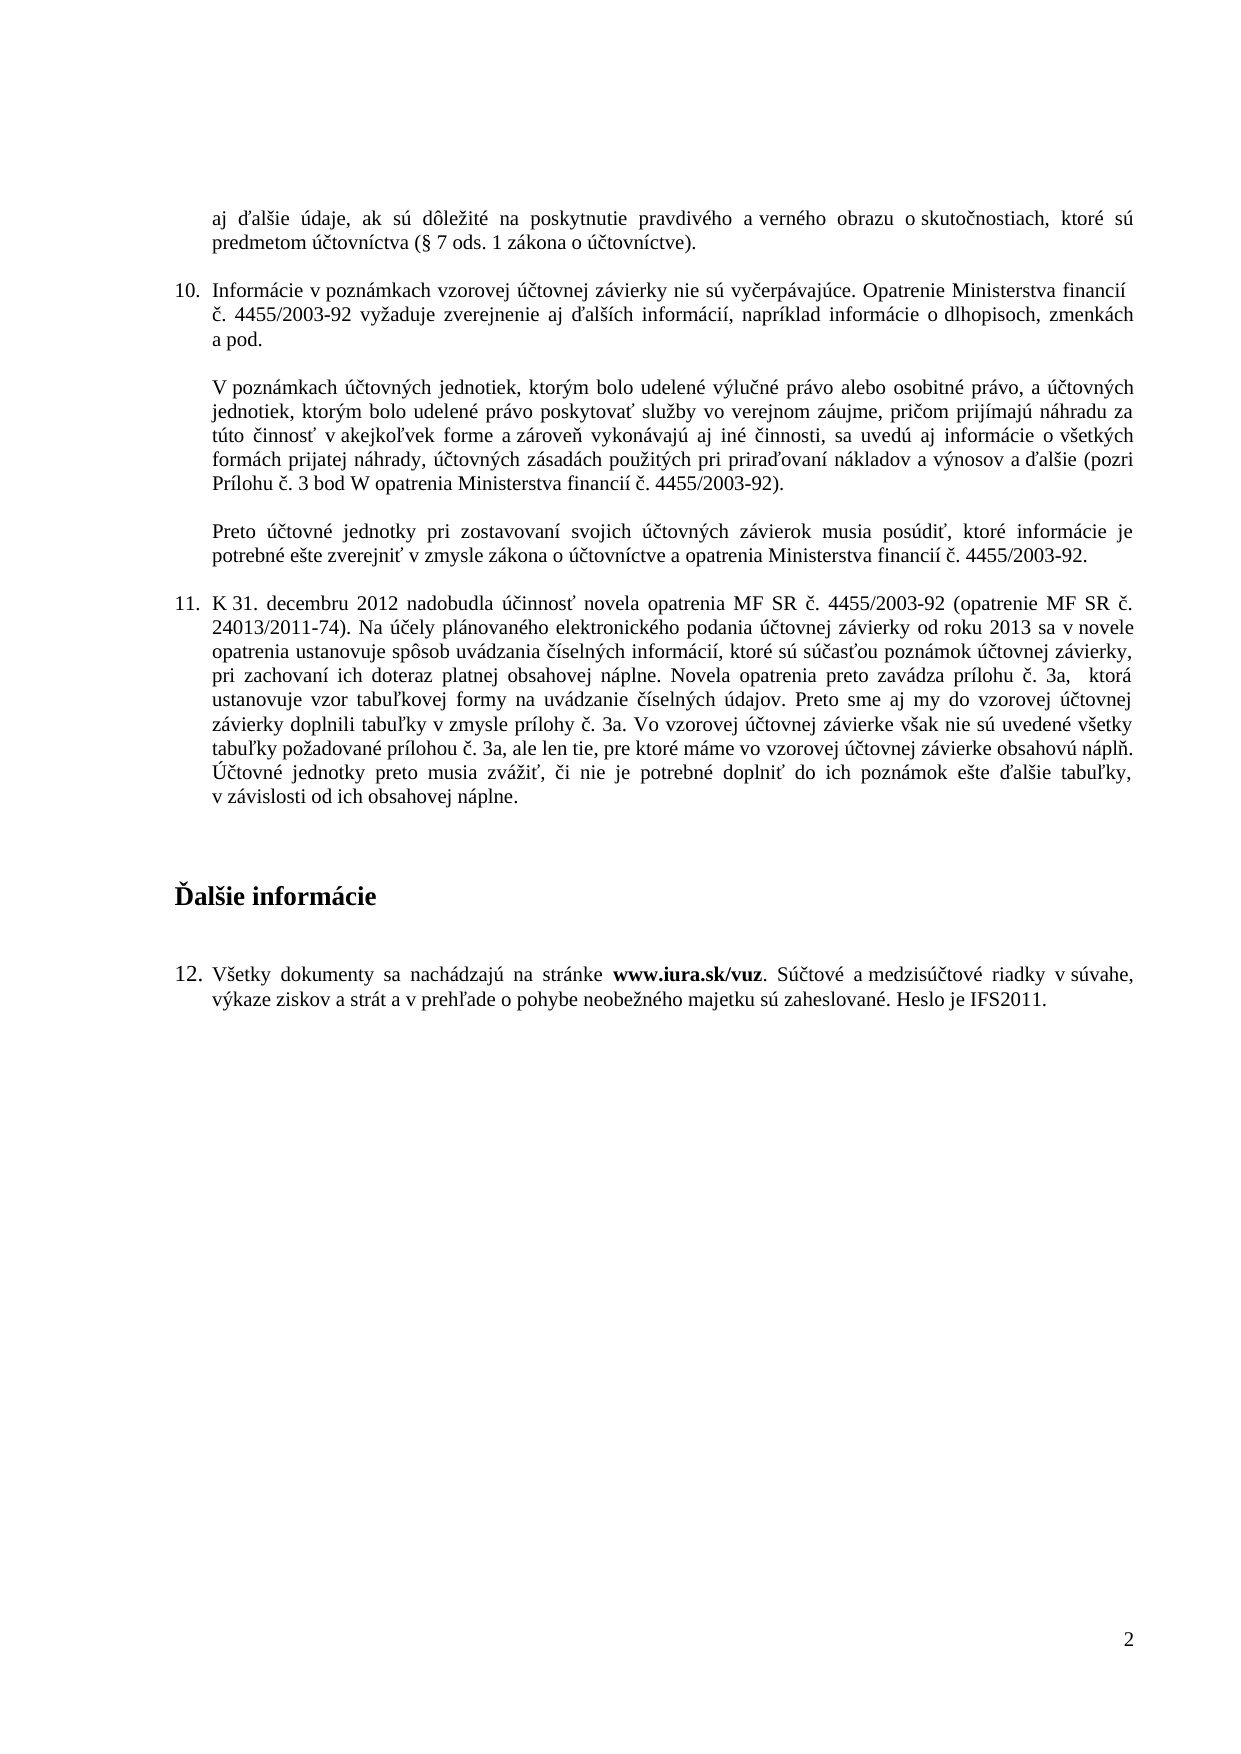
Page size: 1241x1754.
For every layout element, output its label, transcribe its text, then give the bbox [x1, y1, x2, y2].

list Informácie v poznámkach vzorovej účtovnej závierky nie sú vyčerpávajúce. Opatrenie Ministerstva financií č. 4455/2003-92 vyžaduje zverejnenie aj ďalších informácií, napríklad informácie o dlhopisoch, zmenkách a pod. [174, 278, 1134, 351]
text Ďalšie informácie [174, 880, 1134, 911]
list K 31. decembru 2012 nadobudla účinnosť novela opatrenia MF SR č. 4455/2003-92 (opatrenie MF SR č. 24013/2011-74). Na účely plánovaného elektronického podania účtovnej závierky od roku 2013 sa v novele opatrenia ustanovuje spôsob uvádzania číselných informácií, ktoré sú súčasťou poznámok účtovnej závierky, pri zachovaní ich doteraz platnej obsahovej náplne. Novela opatrenia preto zavádza prílohu č. 3a, ktorá ustanovuje vzor tabuľkovej formy na uvádzanie číselných údajov. Preto sme aj my do vzorovej účtovnej závierky doplnili tabuľky v zmysle prílohy č. 3a. Vo vzorovej účtovnej závierke však nie sú uvedené všetky tabuľky požadované prílohou č. 3a, ale len tie, pre ktoré máme vo vzorovej účtovnej závierke obsahovú náplň. Účtovné jednotky preto musia zvážiť, či nie je potrebné doplniť do ich poznámok ešte ďalšie tabuľky, v závislosti od ich obsahovej náplne. [174, 591, 1134, 808]
text Preto účtovné jednotky pri zostavovaní svojich účtovných závierok musia posúdiť, ktoré informácie je potrebné ešte zverejniť v zmysle zákona o účtovníctve a opatrenia Ministerstva financií č. 4455/2003-92. [212, 519, 1134, 567]
text V poznámkach účtovných jednotiek, ktorým bolo udelené výlučné právo alebo osobitné právo, a účtovných jednotiek, ktorým bolo udelené právo poskytovať služby vo verejnom záujme, pričom prijímajú náhradu za túto činnosť v akejkoľvek forme a zároveň vykonávajú aj iné činnosti, sa uvedú aj informácie o všetkých formách prijatej náhrady, účtovných zásadách použitých pri priraďovaní nákladov a výnosov a ďalšie (pozri Prílohu č. 3 bod W opatrenia Ministerstva financií č. 4455/2003-92). [212, 374, 1134, 495]
list Všetky dokumenty sa nachádzajú na stránke www.iura.sk/vuz. Súčtové a medzisúčtové riadky v súvahe, výkaze ziskov a strát a v prehľade o pohybe neobežného majetku sú zaheslované. Heslo je IFS2011. [174, 961, 1134, 1011]
list aj ďalšie údaje, ak sú dôležité na poskytnutie pravdivého a verného obrazu o skutočnostiach, ktoré sú predmetom účtovníctva (§ 7 ods. 1 zákona o účtovníctve). [174, 206, 1134, 254]
